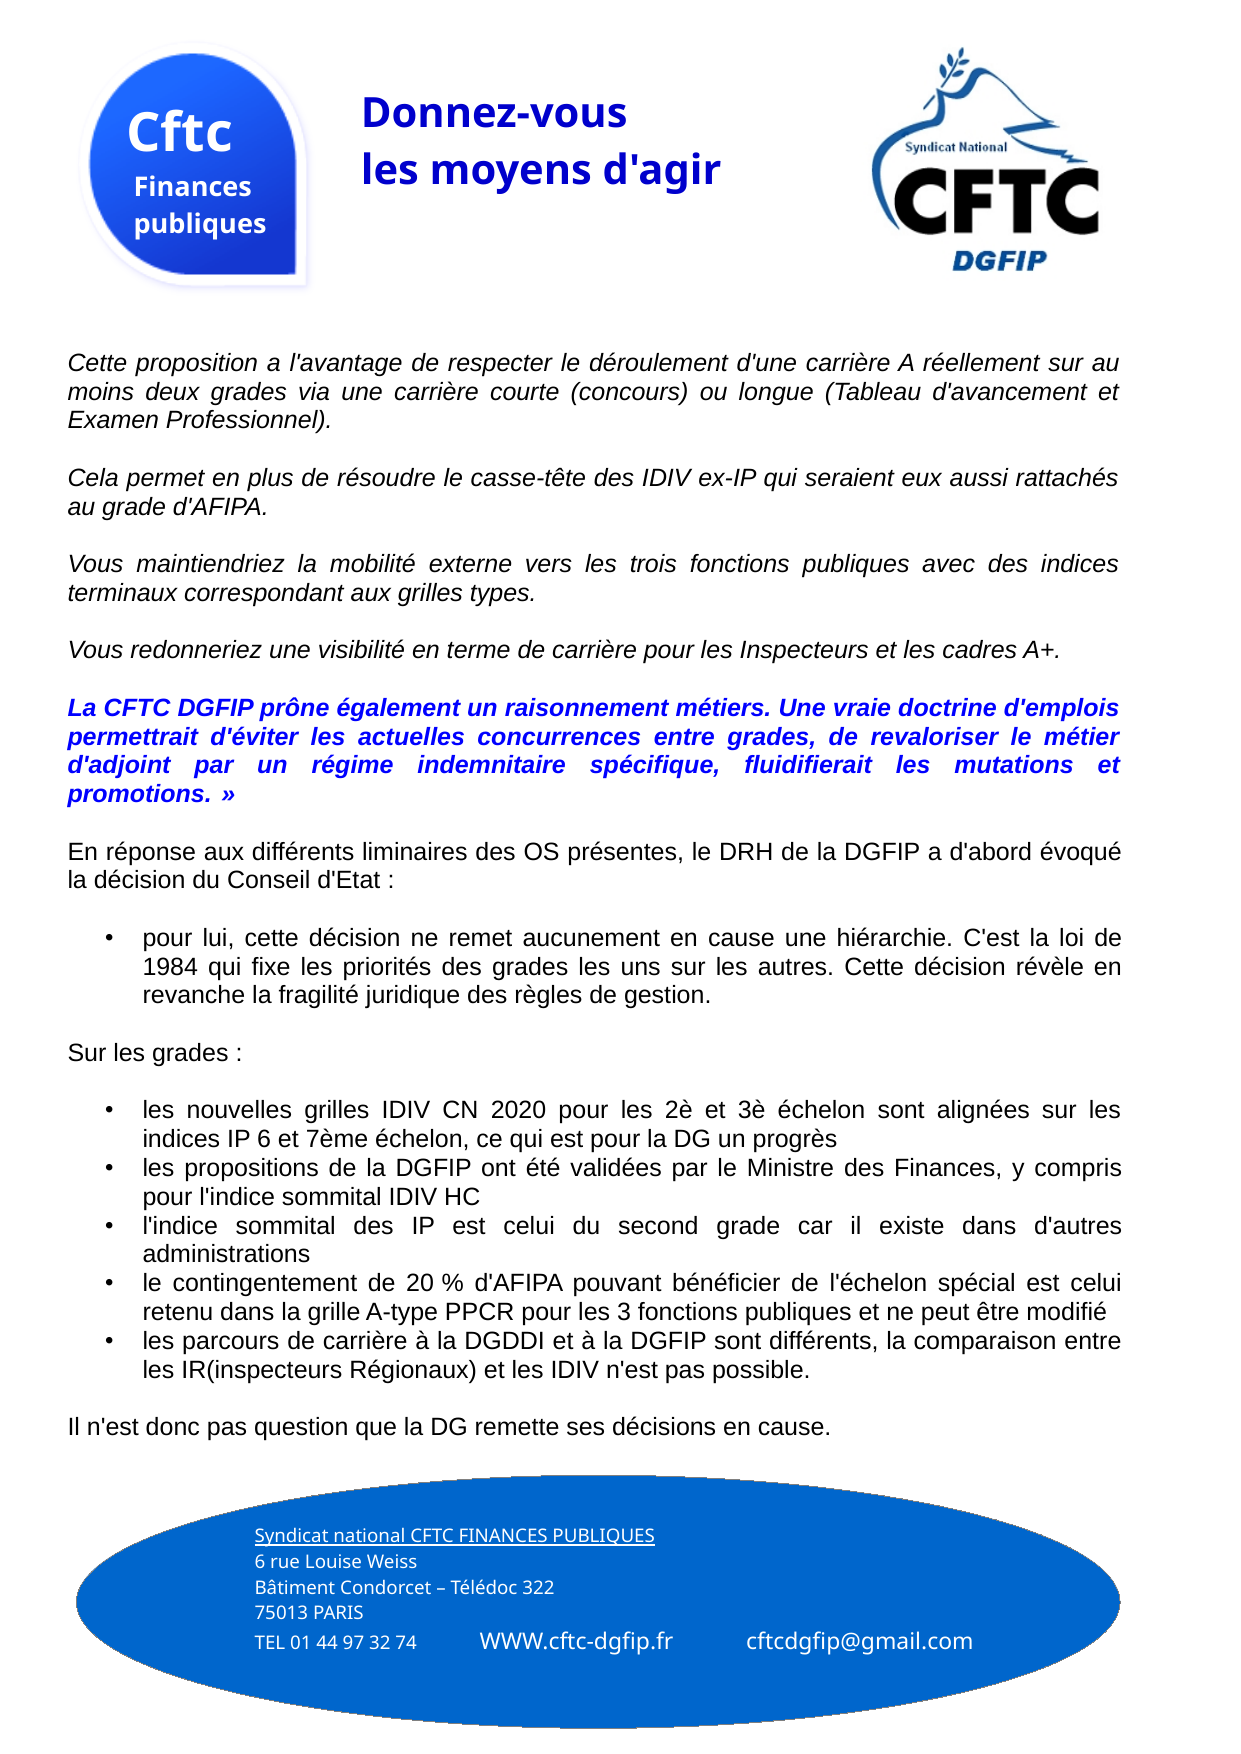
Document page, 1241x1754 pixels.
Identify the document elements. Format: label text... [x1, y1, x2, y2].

text Cette proposition a l'avantage de respecter le déroulement d'une carrière A réellement sur au moins deux grades via une carrière courte (concours) ou longue (Tableau d'avancement et Examen Professionnel). [67, 348, 1123, 434]
text Il n'est donc pas question que la DG remette ses décisions en cause. [67, 1412, 1123, 1441]
text La CFTC DGFIP prône également un raisonnement métiers. Une vraie doctrine d'emplois permettrait d'éviter les actuelles concurrences entre grades, de revaloriser le métier d'adjoint par un régime indemnitaire spécifique, fluidifierait les mutations et promotions. » [67, 693, 1123, 808]
list les parcours de carrière à la DGDDI et à la DGFIP sont différents, la comparaison entre les IR(inspecteurs Régionaux) et les IDIV n'est pas possible. [105, 1326, 1123, 1383]
text Vous maintiendriez la mobilité externe vers les trois fonctions publiques avec des indices terminaux correspondant aux grilles types. [67, 549, 1123, 607]
text En réponse aux différents liminaires des OS présentes, le DRH de la DGFIP a d'abord évoqué la décision du Conseil d'Etat : [67, 837, 1123, 894]
text Cela permet en plus de résoudre le casse-tête des IDIV ex-IP qui seraient eux aussi rattachés au grade d'AFIPA. [67, 463, 1123, 520]
text Vous redonneriez une visibilité en terme de carrière pour les Inspecteurs et les cadres A+. [67, 635, 1123, 664]
list les nouvelles grilles IDIV CN 2020 pour les 2è et 3è échelon sont alignées sur les indices IP 6 et 7ème échelon, ce qui est pour la DG un progrès [105, 1095, 1123, 1153]
list l'indice sommital des IP est celui du second grade car il existe dans d'autres administrations [105, 1211, 1123, 1268]
list les propositions de la DGFIP ont été validées par le Ministre des Finances, y compris pour l'indice sommital IDIV HC [105, 1153, 1123, 1211]
picture [52, 18, 344, 318]
list le contingentement de 20 % d'AFIPA pouvant bénéficier de l'échelon spécial est celui retenu dans la grille A-type PPCR pour les 3 fonctions publiques et ne peut être modifié [105, 1268, 1123, 1326]
text Sur les grades : [67, 1038, 1123, 1067]
list pour lui, cette décision ne remet aucunement en cause une hiérarchie. C'est la loi de 1984 qui fixe les priorités des grades les uns sur les autres. Cette décision révèle en revanche la fragilité juridique des règles de gestion. [105, 923, 1123, 1009]
picture [842, 24, 1113, 319]
